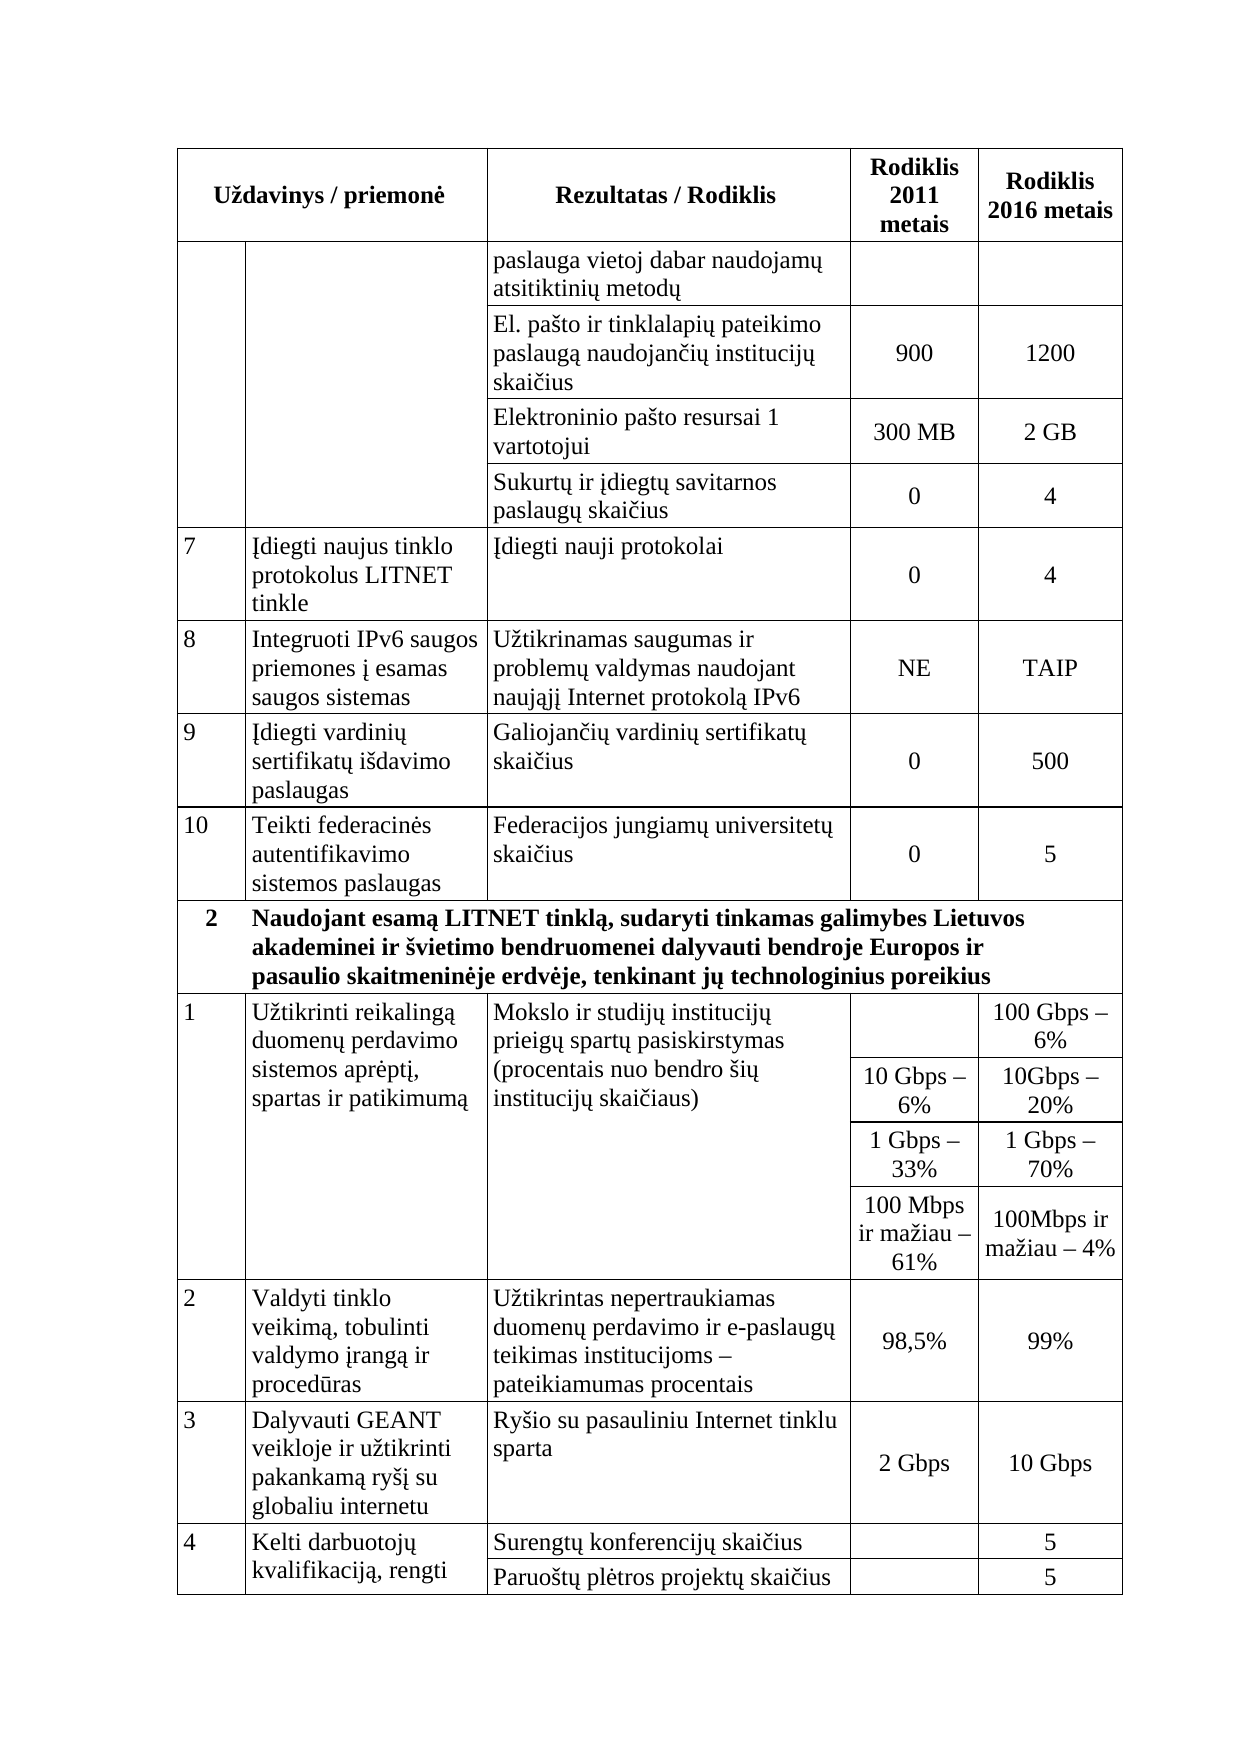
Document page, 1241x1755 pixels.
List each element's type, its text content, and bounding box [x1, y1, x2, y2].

table_cell [979, 242, 1122, 305]
table_cell [1071, 901, 1122, 993]
table_cell 5 [979, 808, 1122, 899]
table_cell 2 GB [979, 399, 1122, 463]
table_cell Integruoti IPv6 saugos priemones į esamas saugos sistemas [246, 621, 487, 713]
table_cell 10 Gbps [979, 1402, 1122, 1523]
table_cell NE [851, 621, 978, 713]
table_cell [1046, 901, 1071, 993]
table_cell Įdiegti nauji protokolai [488, 528, 850, 620]
table_cell Galiojančių vardinių sertifikatų skaičius [488, 714, 850, 806]
table_cell Teikti federacinės autentifikavimo sistemos paslaugas [246, 808, 487, 899]
table_cell 10Gbps – 20% [979, 1058, 1122, 1121]
table_cell 4 [979, 528, 1122, 620]
table_cell 0 [851, 528, 978, 620]
table_cell [246, 242, 487, 527]
table_cell 0 [851, 714, 978, 806]
table_cell 2 Gbps [851, 1402, 978, 1523]
table_cell [851, 1524, 978, 1558]
table_cell paslauga vietoj dabar naudojamų atsitiktinių metodų [488, 242, 850, 305]
table_header Rodiklis 2016 metais [979, 149, 1122, 241]
table_cell 3 [178, 1402, 245, 1523]
table_cell Naudojant esamą LITNET tinklą, sudaryti tinkamas galimybes Lietuvos akademinei ir švietimo bendruomenei dalyvauti bendroje Europos ir pasaulio skaitmeninėje erdvėje, tenkinant jų technologinius poreikius [246, 901, 1046, 993]
table_cell Federacijos jungiamų universitetų skaičius [488, 808, 850, 899]
table_cell 300 MB [851, 399, 978, 463]
table_cell 100Mbps ir mažiau – 4% [979, 1187, 1122, 1279]
table_cell 0 [851, 808, 978, 899]
table_cell 100 Mbps ir mažiau – 61% [851, 1187, 978, 1279]
table_cell 10 Gbps – 6% [851, 1058, 978, 1121]
table_cell Mokslo ir studijų institucijų prieigų spartų pasiskirstymas (procentais nuo bendro šių institucijų skaičiaus) [488, 994, 850, 1279]
table_cell Valdyti tinklo veikimą, tobulinti valdymo įrangą ir procedūras [246, 1280, 487, 1401]
table_cell [178, 242, 245, 527]
table_cell Dalyvauti GEANT veikloje ir užtikrinti pakankamą ryšį su globaliu internetu [246, 1402, 487, 1523]
table_cell [851, 994, 978, 1057]
table_cell 100 Gbps – 6% [979, 994, 1122, 1057]
table_cell Užtikrinti reikalingą duomenų perdavimo sistemos aprėptį, spartas ir patikimumą [246, 994, 487, 1279]
table_cell Ryšio su pasauliniu Internet tinklu sparta [488, 1402, 850, 1523]
table_cell 98,5% [851, 1280, 978, 1401]
table_cell Sukurtų ir įdiegtų savitarnos paslaugų skaičius [488, 464, 850, 527]
table_cell 9 [178, 714, 245, 806]
table_cell 1 [178, 994, 245, 1279]
table_cell Kelti darbuotojų kvalifikaciją, rengti [246, 1524, 487, 1594]
table_cell 500 [979, 714, 1122, 806]
table_cell 4 [979, 464, 1122, 527]
table_header Rezultatas / Rodiklis [488, 149, 850, 241]
table_cell 2 [178, 901, 246, 993]
table_cell 99% [979, 1280, 1122, 1401]
table_cell 1 Gbps – 70% [979, 1123, 1122, 1186]
table_cell Įdiegti naujus tinklo protokolus LITNET tinkle [246, 528, 487, 620]
table_cell 0 [851, 464, 978, 527]
table_cell El. pašto ir tinklalapių pateikimo paslaugą naudojančių institucijų skaičius [488, 306, 850, 398]
table_cell 8 [178, 621, 245, 713]
table_cell 1200 [979, 306, 1122, 398]
table_cell 2 [178, 1280, 245, 1401]
table_cell Užtikrintas nepertraukiamas duomenų perdavimo ir e-paslaugų teikimas institucijoms – pateikiamumas procentais [488, 1280, 850, 1401]
table_cell 5 [979, 1524, 1122, 1558]
table_cell Elektroninio pašto resursai 1 vartotojui [488, 399, 850, 463]
table_cell Užtikrinamas saugumas ir problemų valdymas naudojant naująjį Internet protokolą IPv6 [488, 621, 850, 713]
table_cell [851, 1559, 978, 1594]
table_header Rodiklis 2011 metais [851, 149, 978, 241]
table_cell 10 [178, 808, 245, 899]
table_cell 4 [178, 1524, 245, 1594]
table_cell 900 [851, 306, 978, 398]
table_cell TAIP [979, 621, 1122, 713]
table_cell Įdiegti vardinių sertifikatų išdavimo paslaugas [246, 714, 487, 806]
table_cell 1 Gbps – 33% [851, 1123, 978, 1186]
table_cell [851, 242, 978, 305]
table_cell Surengtų konferencijų skaičius [488, 1524, 850, 1558]
table_cell 5 [979, 1559, 1122, 1594]
table_cell 7 [178, 528, 245, 620]
table_header Uždavinys / priemonė [178, 149, 487, 241]
table_cell Paruoštų plėtros projektų skaičius [488, 1559, 850, 1594]
